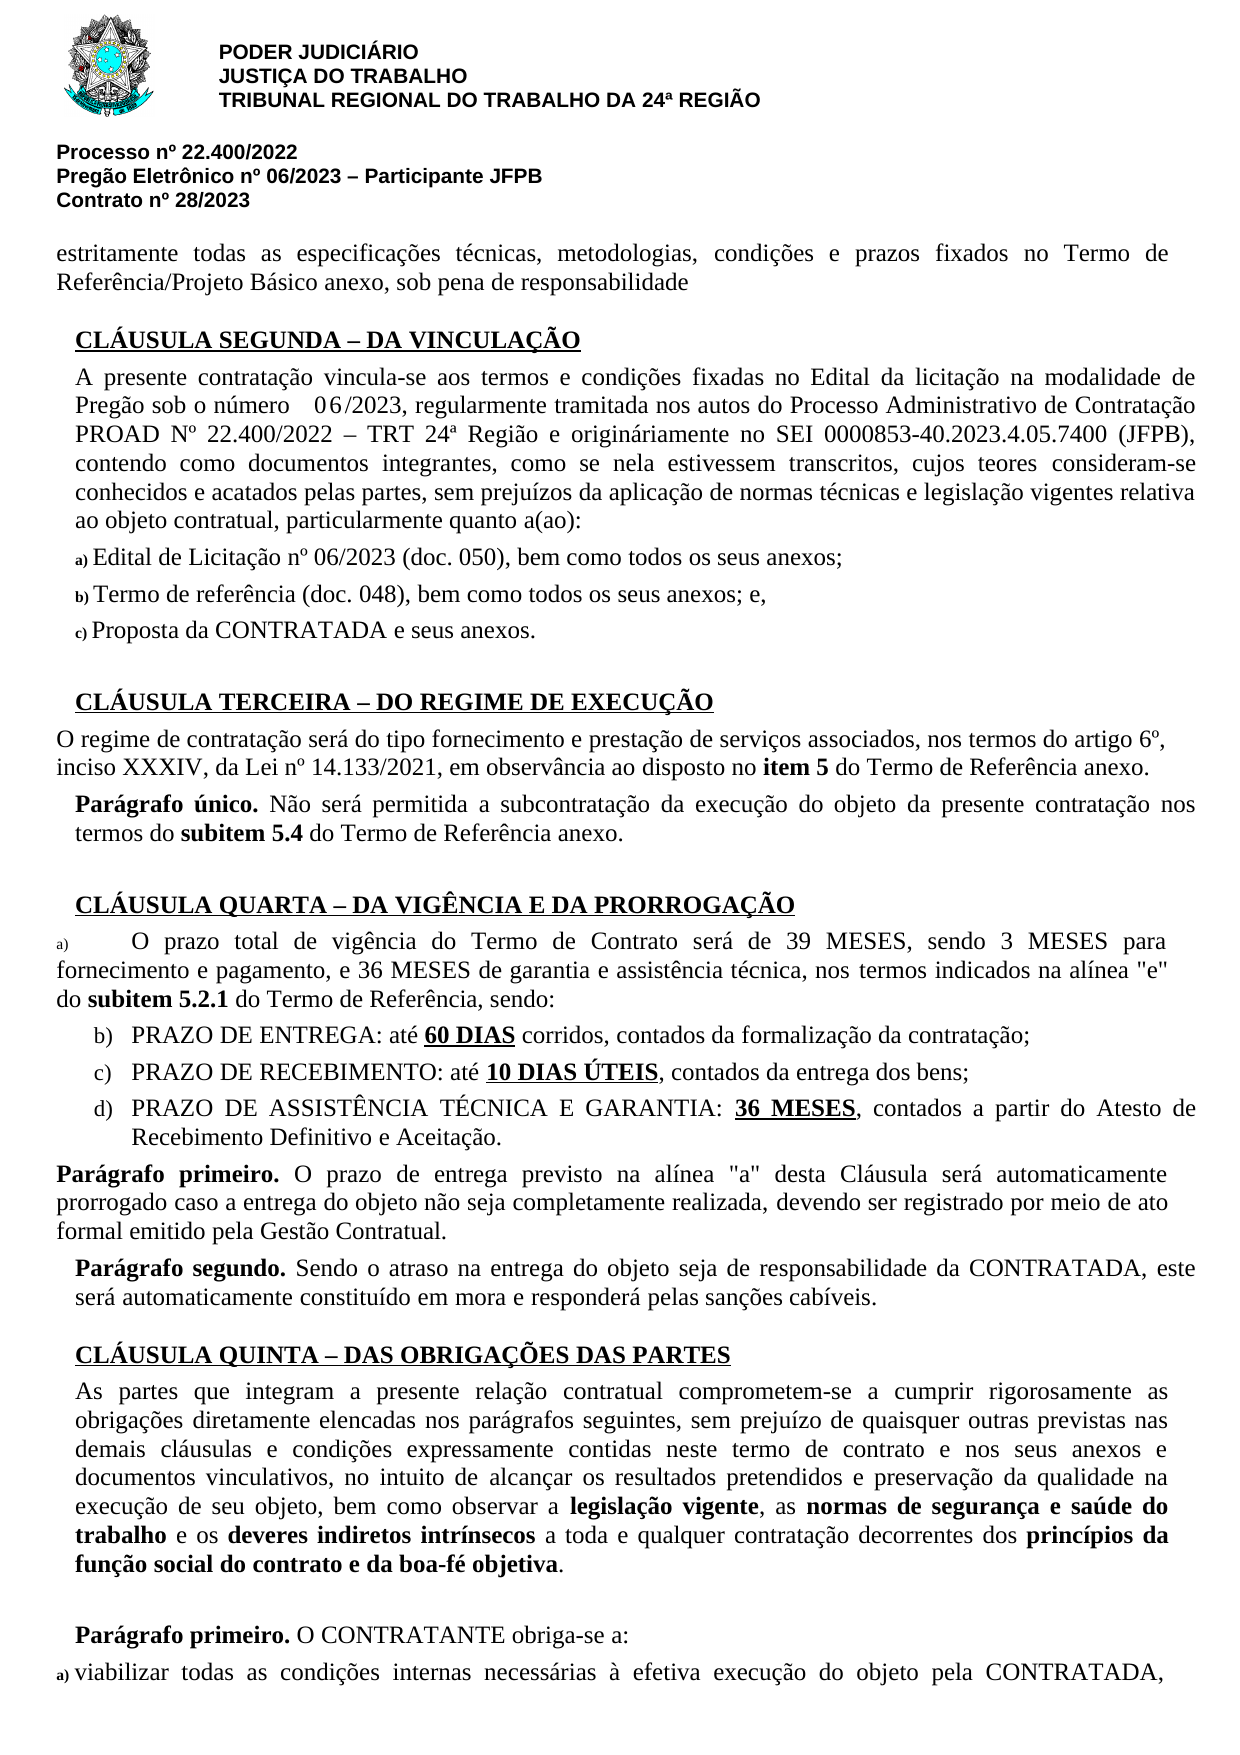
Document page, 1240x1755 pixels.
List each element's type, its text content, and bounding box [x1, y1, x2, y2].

text As partes que integram a presente relação contratual comprometem-se a cumprir rigorosamente as obrigações diretamente elencadas nos parágrafos seguintes, sem prejuízo de quaisquer outras previstas nas demais cláusulas e condições expressamente contidas neste termo de contrato e nos seus anexos e documentos vinculativos, no intuito de alcançar os resultados pretendidos e preservação da qualidade na execução de seu objeto, bem como observar a legislação vigente, as normas de segurança e saúde do trabalho e os deveres indiretos intrínsecos a toda e qualquer contratação decorrentes dos princípios da função social do contrato e da boa-fé objetiva. [75, 1376, 1169, 1577]
subtitle CLÁUSULA SEGUNDA – DA VINCULAÇÃO [75, 325, 1196, 354]
list PRAZO DE RECEBIMENTO: até 10 DIAS ÚTEIS, contados da entrega dos bens; [94, 1057, 1196, 1086]
text estritamente todas as especificações técnicas, metodologias, condições e prazos fixados no Termo de Referência/Projeto Básico anexo, sob pena de responsabilidade [56, 238, 1169, 296]
subtitle CLÁUSULA TERCEIRA – DO REGIME DE EXECUÇÃO [75, 687, 1196, 716]
subtitle CLÁUSULA QUARTA – DA VIGÊNCIA E DA PRORROGAÇÃO [75, 890, 1196, 918]
text Parágrafo primeiro. O CONTRATANTE obriga-se a: [75, 1621, 1196, 1649]
list viabilizar todas as condições internas necessárias à efetiva execução do objeto pela CONTRATADA, [56, 1657, 1166, 1686]
list PRAZO DE ASSISTÊNCIA TÉCNICA E GARANTIA: 36 MESES, contados a partir do Atesto de Recebimento Definitivo e Aceitação. [94, 1093, 1196, 1151]
text O regime de contratação será do tipo fornecimento e prestação de serviços associados, nos termos do artigo 6º, inciso XXXIV, da Lei nº 14.133/2021, em observância ao disposto no item 5 do Termo de Referência anexo. [56, 724, 1167, 781]
subtitle CLÁUSULA QUINTA – DAS OBRIGAÇÕES DAS PARTES [75, 1340, 1196, 1368]
list Proposta da CONTRATADA e seus anexos. [75, 615, 1196, 644]
text Parágrafo único. Não será permitida a subcontratação da execução do objeto da presente contratação nos termos do subitem 5.4 do Termo de Referência anexo. [75, 789, 1196, 846]
list PRAZO DE ENTREGA: até 60 DIAS corridos, contados da formalização da contratação; [94, 1020, 1196, 1049]
text Parágrafo segundo. Sendo o atraso na entrega do objeto seja de responsabilidade da CONTRATADA, este será automaticamente constituído em mora e responderá pelas sanções cabíveis. [75, 1253, 1196, 1310]
text A presente contratação vincula-se aos termos e condições fixadas no Edital da licitação na modalidade de Pregão sob o número 06/2023, regularmente tramitada nos autos do Processo Administrativo de Contratação PROAD Nº 22.400/2022 – TRT 24ª Região e origináriamente no SEI 0000853-40.2023.4.05.7400 (JFPB), contendo como documentos integrantes, como se nela estivessem transcritos, cujos teores consideram-se conhecidos e acatados pelas partes, sem prejuízos da aplicação de normas técnicas e legislação vigentes relativa ao objeto contratual, particularmente quanto a(ao): [75, 362, 1196, 534]
text Parágrafo primeiro. O prazo de entrega previsto na alínea "a" desta Cláusula será automaticamente prorrogado caso a entrega do objeto não seja completamente realizada, devendo ser registrado por meio de ato formal emitido pela Gestão Contratual. [56, 1159, 1168, 1245]
list O prazo total de vigência do Termo de Contrato será de 39 MESES, sendo 3 MESES para fornecimento e pagamento, e 36 MESES de garantia e assistência técnica, nos termos indicados na alínea "e" do subitem 5.2.1 do Termo de Referência, sendo: [56, 926, 1168, 1012]
list Edital de Licitação nº 06/2023 (doc. 050), bem como todos os seus anexos; [75, 542, 1196, 571]
list Termo de referência (doc. 048), bem como todos os seus anexos; e, [75, 579, 1196, 607]
